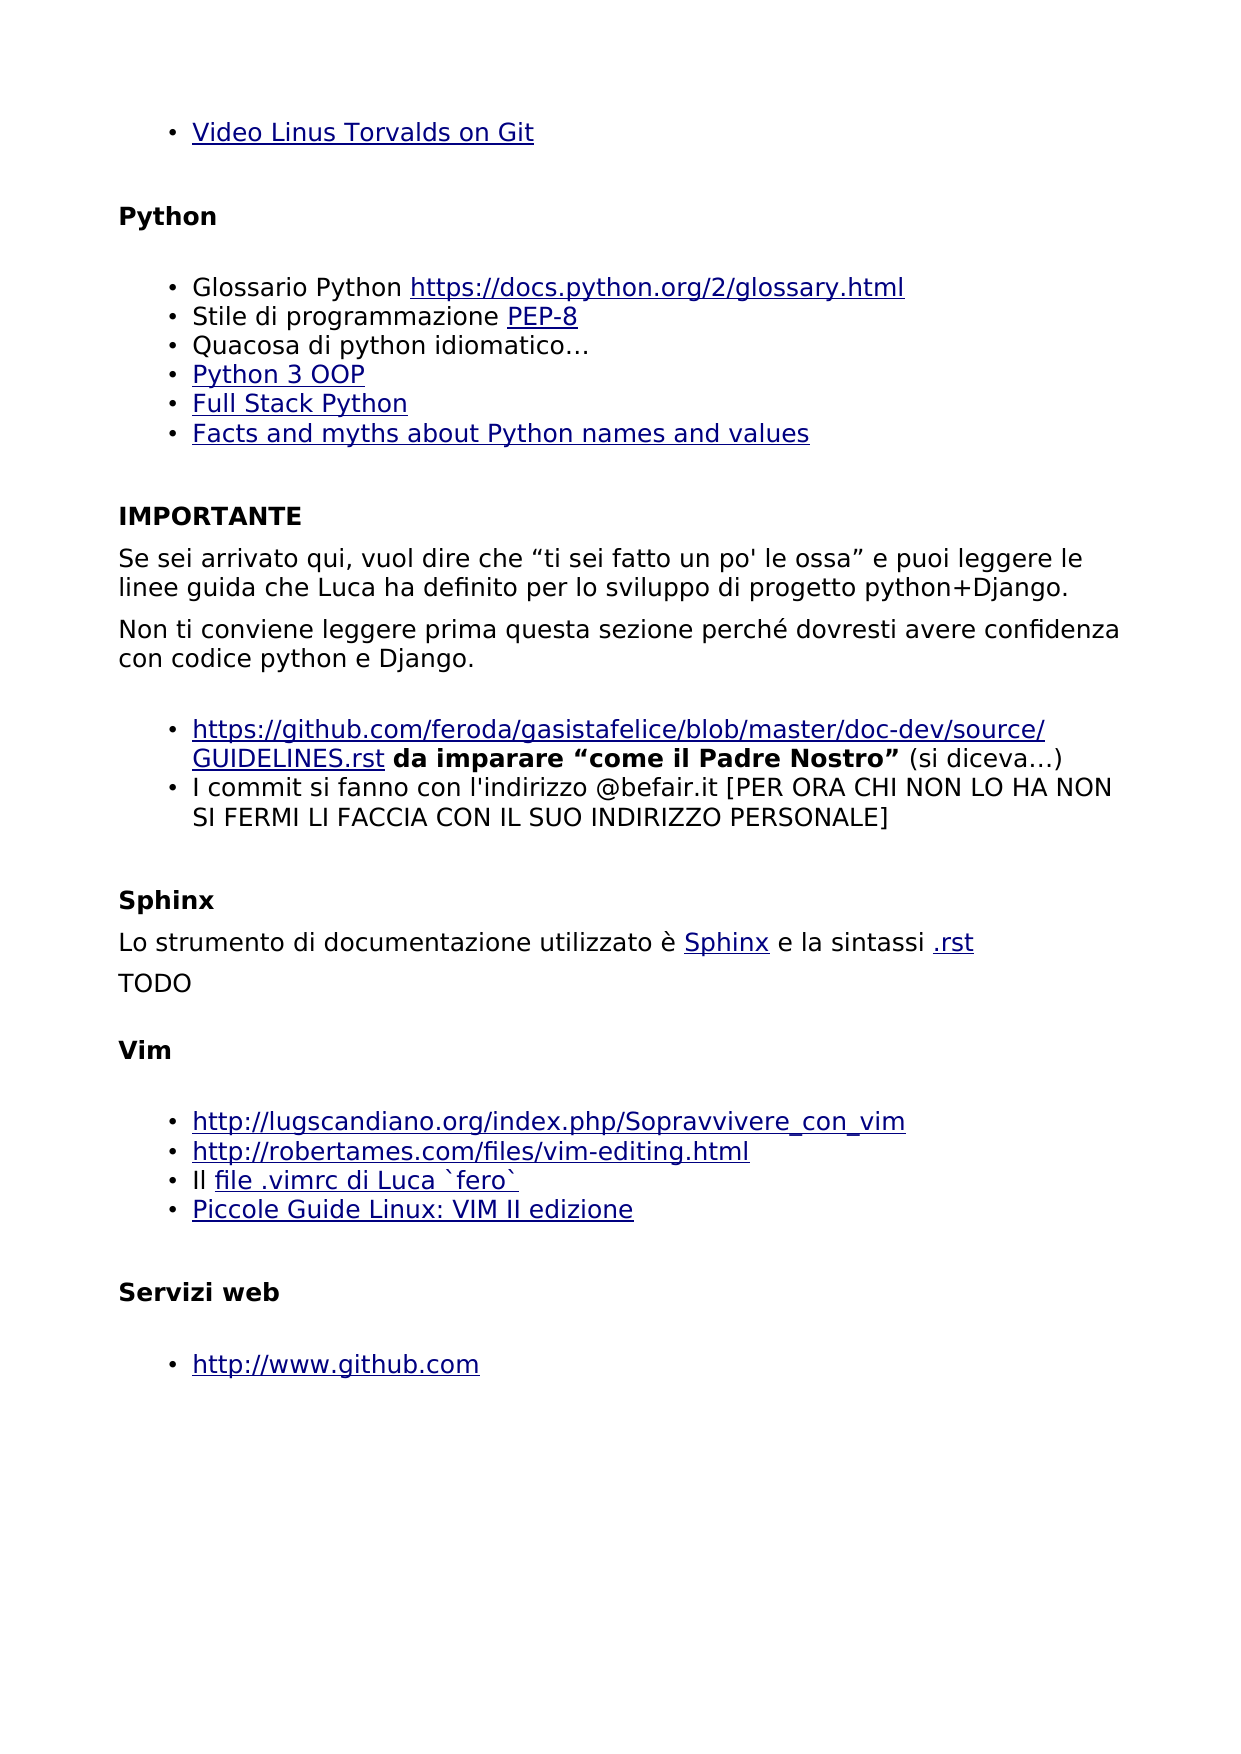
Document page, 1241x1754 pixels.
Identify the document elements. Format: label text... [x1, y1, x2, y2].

list Full Stack Python [177, 389, 1122, 419]
text TODO [118, 970, 1122, 999]
list Il file .vimrc di Luca `fero` [177, 1166, 1122, 1195]
list Glossario Python https://docs.python.org/2/glossary.html [177, 273, 1122, 302]
text Se sei arrivato qui, vuol dire che “ti sei fatto un po' le ossa” e puoi leggere le linee guida che Luca ha definito per lo sviluppo di progetto python+Django. [118, 544, 1122, 602]
subtitle IMPORTANTE [118, 502, 1122, 532]
list http://robertames.com/files/vim-editing.html [177, 1137, 1122, 1166]
list https://github.com/feroda/gasistafelice/blob/master/doc-dev/source/GUIDELINES.rst da imparare “come il Padre Nostro” (si diceva…) [177, 715, 1122, 773]
list Video Linus Torvalds on Git [177, 118, 1122, 147]
list http://www.github.com [177, 1350, 1122, 1379]
subtitle Vim [118, 1036, 1122, 1066]
list Python 3 OOP [177, 360, 1122, 389]
list Facts and myths about Python names and values [177, 419, 1122, 448]
text Non ti conviene leggere prima questa sezione perché dovresti avere confidenza con codice python e Django. [118, 615, 1122, 673]
list Piccole Guide Linux: VIM II edizione [177, 1195, 1122, 1224]
list I commit si fanno con l'indirizzo @befair.it [PER ORA CHI NON LO HA NON SI FERMI LI FACCIA CON IL SUO INDIRIZZO PERSONALE] [177, 773, 1122, 832]
subtitle Python [118, 202, 1122, 231]
text Lo strumento di documentazione utilizzato è Sphinx e la sintassi .rst [118, 928, 1122, 957]
subtitle Sphinx [118, 886, 1122, 916]
list Stile di programmazione PEP-8 [177, 302, 1122, 331]
list http://lugscandiano.org/index.php/Sopravvivere_con_vim [177, 1107, 1122, 1137]
list Quacosa di python idiomatico… [177, 331, 1122, 360]
subtitle Servizi web [118, 1279, 1122, 1308]
